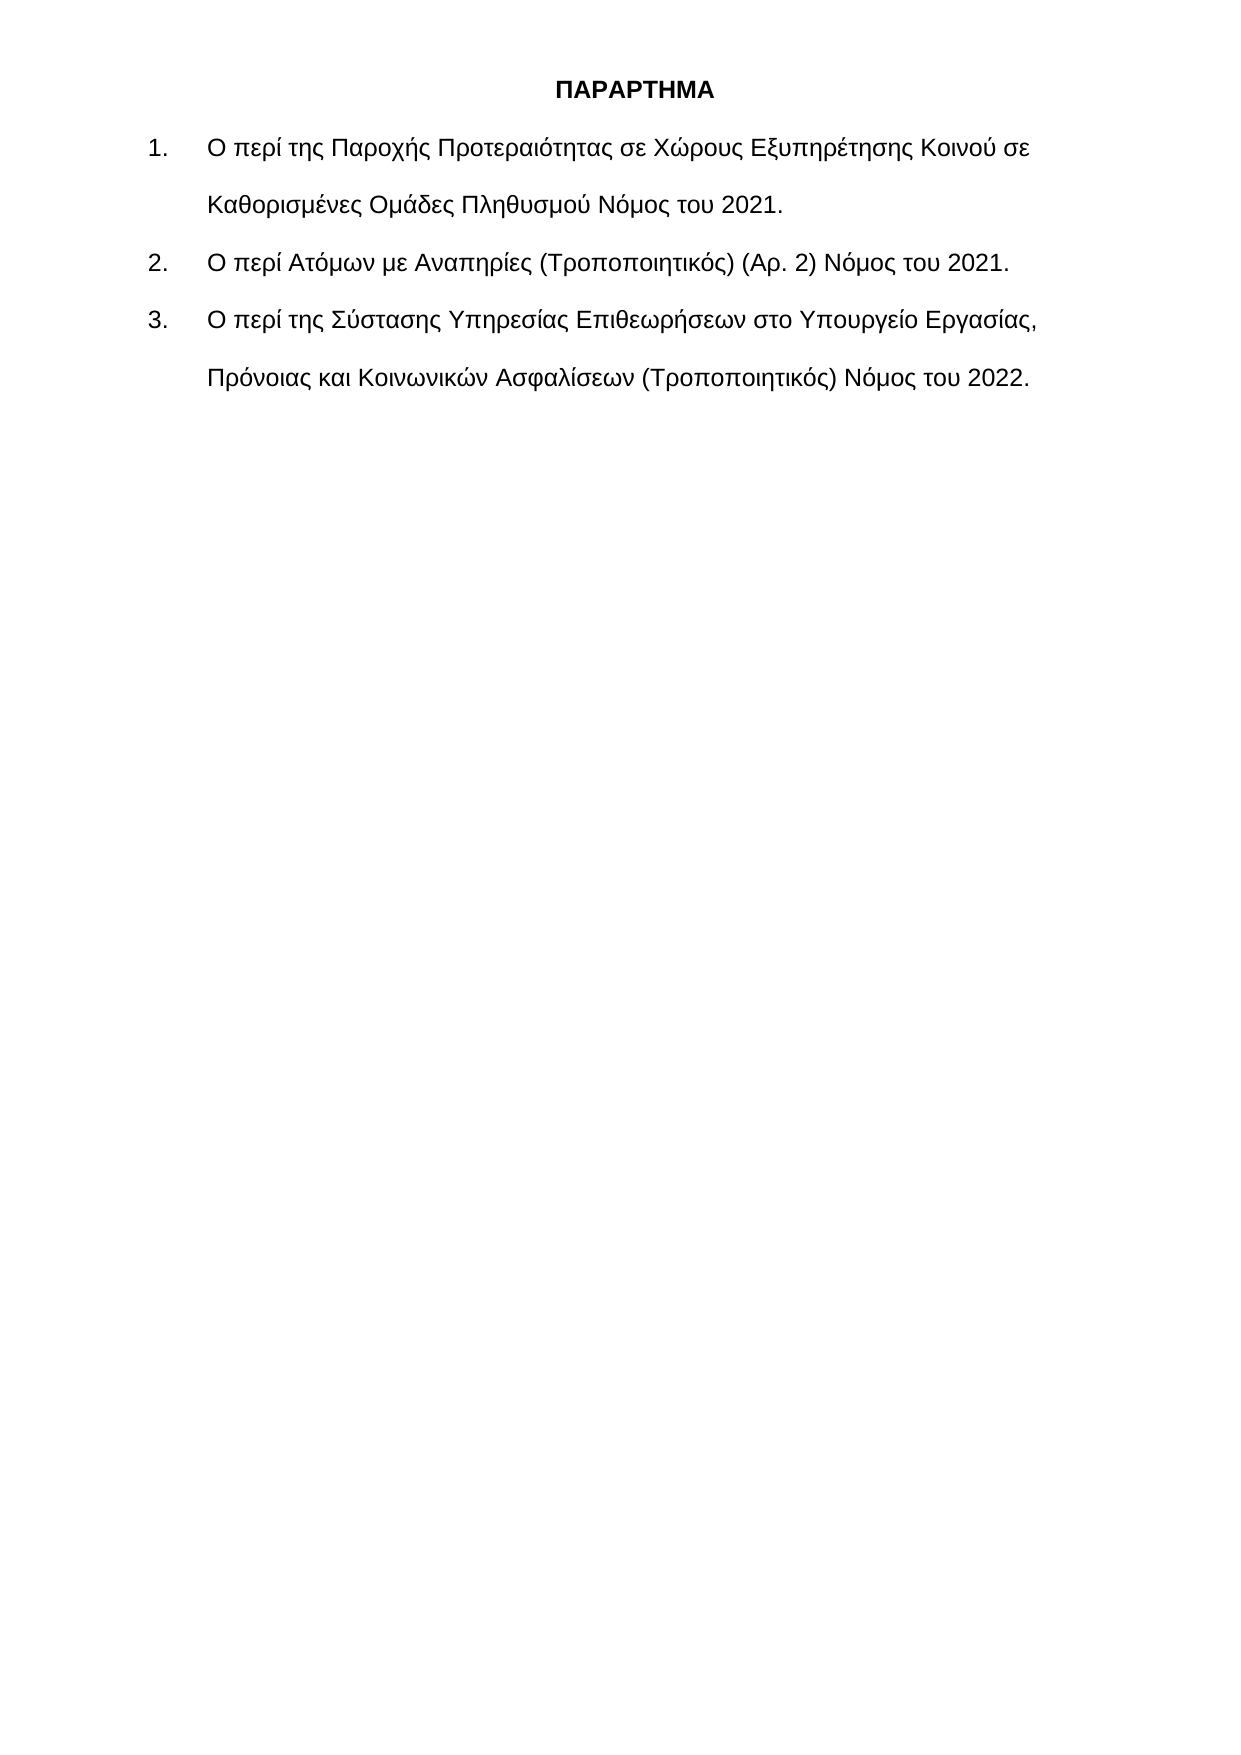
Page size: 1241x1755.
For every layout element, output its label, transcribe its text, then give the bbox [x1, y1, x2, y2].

text 2. Ο περί Ατόμων με Αναπηρίες (Τροποποιητικός) (Αρ. 2) Νόμος του 2021. [148, 247, 1122, 276]
text 3. Ο περί της Σύστασης Υπηρεσίας Επιθεωρήσεων στο Υπουργείο Εργασίας, Πρόνοιας και Κοινωνικών Ασφαλίσεων (Τροποποιητικός) Νόμος του 2022. [148, 305, 1122, 391]
text ΠΑΡΑΡΤΗΜΑ [148, 75, 1122, 104]
text 1. Ο περί της Παροχής Προτεραιότητας σε Χώρους Εξυπηρέτησης Κοινού σε Καθορισμένες Ομάδες Πληθυσμού Νόμος του 2021. [148, 132, 1122, 219]
